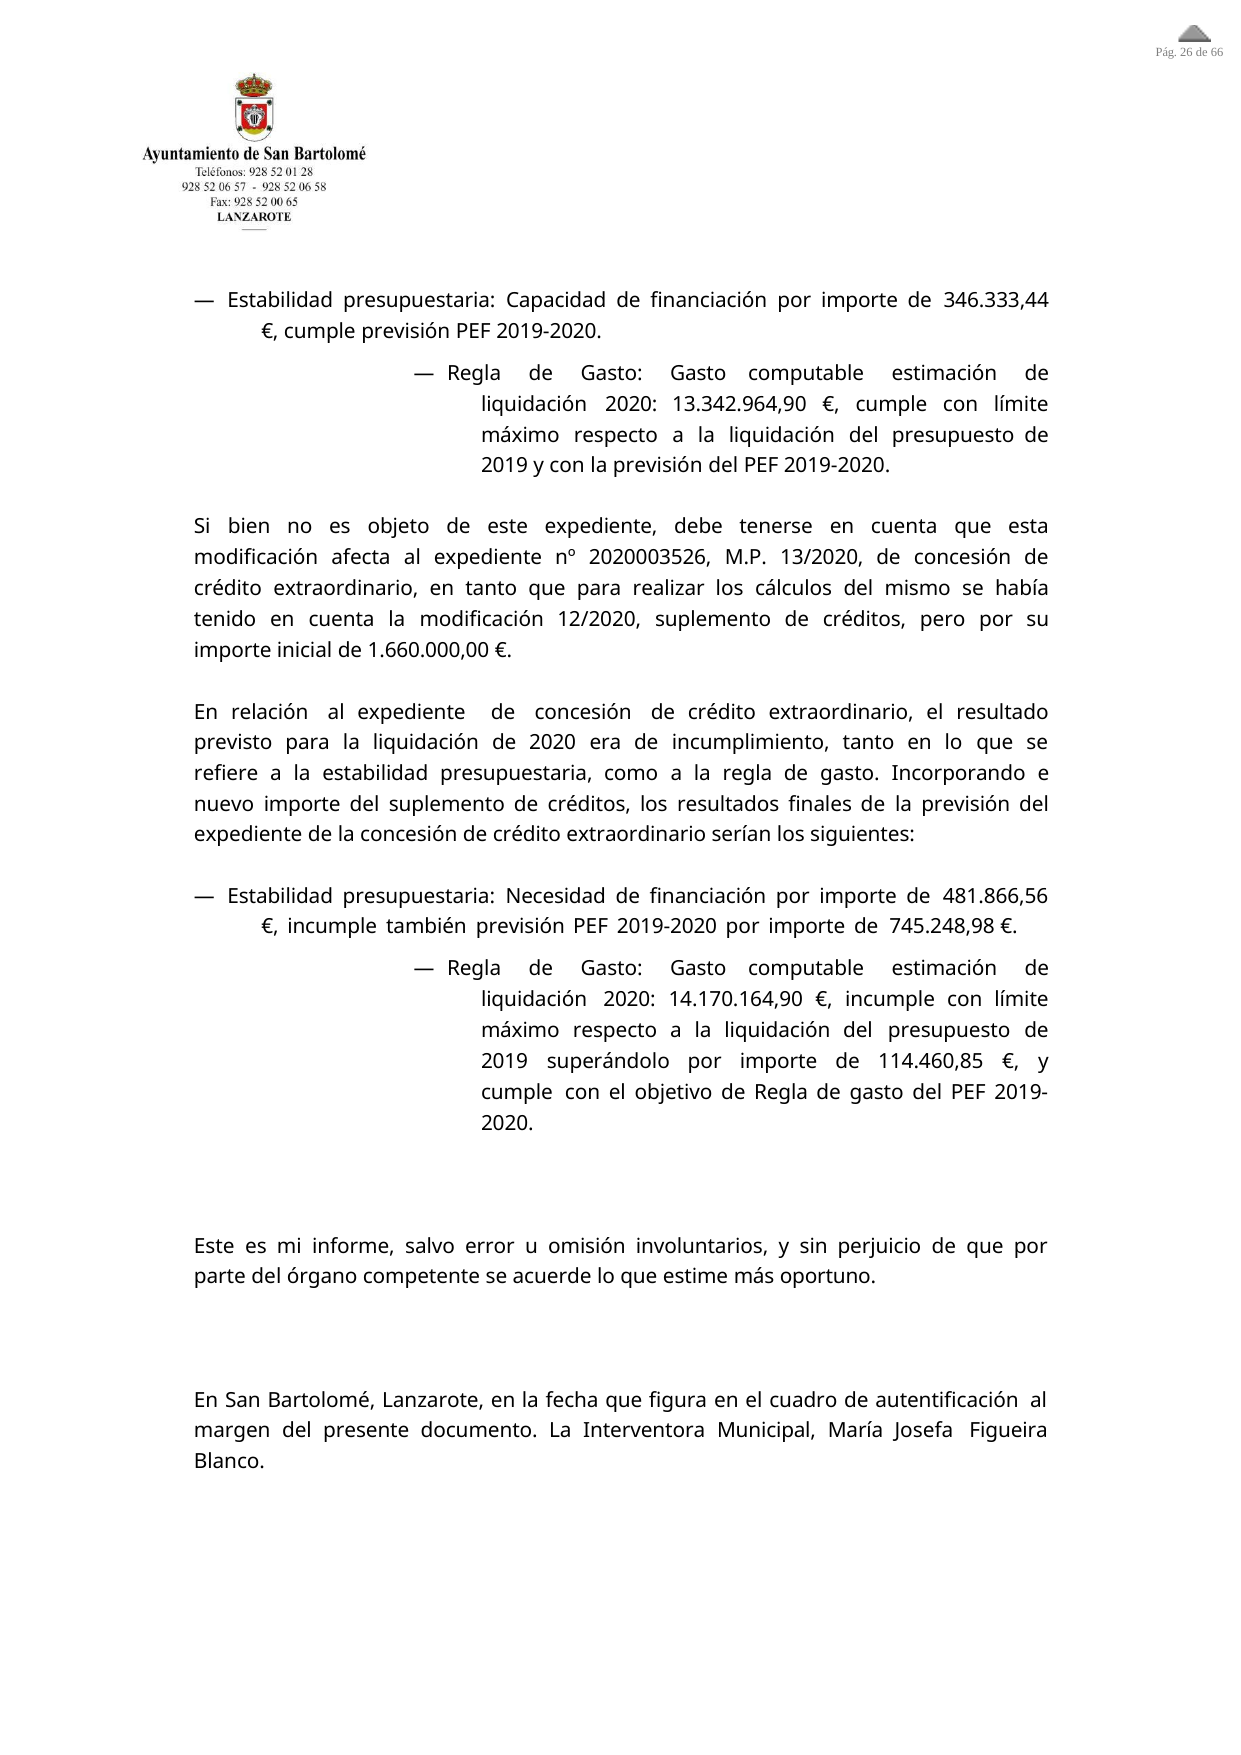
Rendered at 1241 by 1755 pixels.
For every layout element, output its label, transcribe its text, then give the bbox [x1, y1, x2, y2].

list Regla de Gasto: Gasto computable estimación de liquidación 2020: 14.170.164,90 €, incumple con límite máximo respecto a la liquidación del presupuesto de 2019 superándolo por importe de 114.460,85 €, y cumple con el objetivo de Regla de gasto del PEF 2019-2020. [413, 953, 1049, 1136]
text En San Bartolomé, Lanzarote, en la fecha que figura en el cuadro de autentificación al margen del presente documento. La Interventora Municipal, María Josefa Figueira Blanco. [194, 1385, 1048, 1475]
text Si bien no es objeto de este expediente, debe tenerse en cuenta que esta modificación afecta al expediente nº 2020003526, M.P. 13/2020, de concesión de crédito extraordinario, en tanto que para realizar los cálculos del mismo se había tenido en cuenta la modificación 12/2020, suplemento de créditos, pero por su importe inicial de 1.660.000,00 €. [194, 511, 1049, 663]
list Regla de Gasto: Gasto computable estimación de liquidación 2020: 13.342.964,90 €, cumple con límite máximo respecto a la liquidación del presupuesto de 2019 y con la previsión del PEF 2019-2020. [413, 358, 1049, 479]
list Estabilidad presupuestaria: Necesidad de financiación por importe de 481.866,56 €, incumple también previsión PEF 2019-2020 por importe de 745.248,98 €. [194, 881, 1049, 940]
text Este es mi informe, salvo error u omisión involuntarios, y sin perjuicio de que por parte del órgano competente se acuerde lo que estime más oportuno. [194, 1231, 1048, 1290]
text En relación al expediente de concesión de crédito extraordinario, el resultado previsto para la liquidación de 2020 era de incumplimiento, tanto en lo que se refiere a la estabilidad presupuestaria, como a la regla de gasto. Incorporando e nuevo importe del suplemento de créditos, los resultados finales de la previsión del expediente de la concesión de crédito extraordinario serían los siguientes: [194, 697, 1049, 848]
list Estabilidad presupuestaria: Capacidad de financiación por importe de 346.333,44 €, cumple previsión PEF 2019-2020. [194, 285, 1049, 344]
